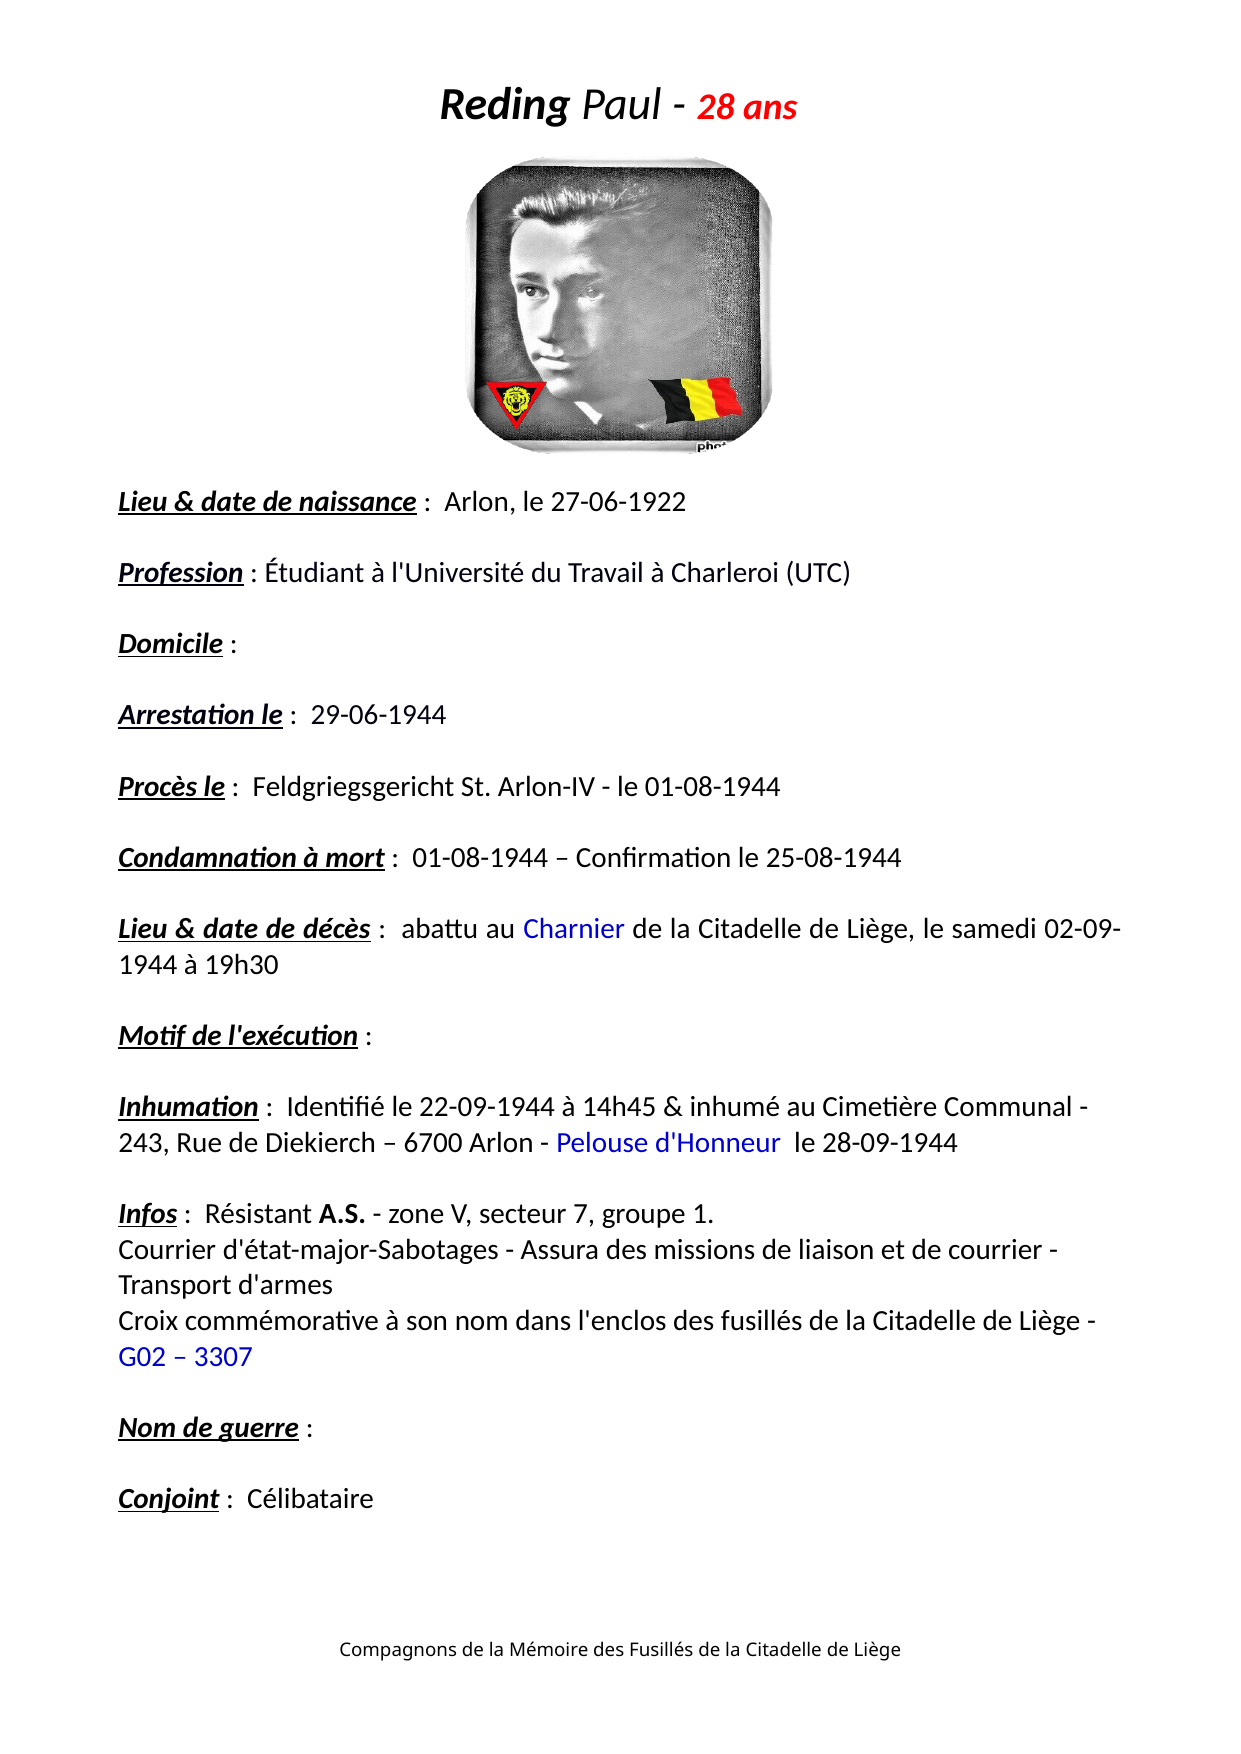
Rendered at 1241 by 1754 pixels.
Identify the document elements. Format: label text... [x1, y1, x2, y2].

text Lieu & date de naissance : Arlon, le 27-06-1922 [118, 483, 1122, 518]
text Inhumation : Identifié le 22-09-1944 à 14h45 & inhumé au Cimetière Communal - 243, Rue de Diekierch – 6700 Arlon - Pelouse d'Honneur le 28-09-1944 [118, 1088, 1122, 1159]
text Lieu & date de décès : abattu au Charnier de la Citadelle de Liège, le samedi 02-09-1944 à 19h30 [118, 910, 1122, 981]
text Condamnation à mort : 01-08-1944 – Confirmation le 25-08-1944 [118, 839, 1122, 874]
text Procès le : Feldgriegsgericht St. Arlon-IV - le 01-08-1944 [118, 768, 1122, 803]
text Domicile : [118, 625, 1122, 661]
text Profession : Étudiant à l'Université du Travail à Charleroi (UTC) [118, 554, 1122, 589]
text Conjoint : Célibataire [118, 1480, 1122, 1516]
text Reding Paul - 28 ans [118, 75, 1122, 131]
text Nom de guerre : [118, 1409, 1122, 1444]
text Courrier d'état-major-Sabotages - Assura des missions de liaison et de courrier - Transport d'armes Croix commémorative à son nom dans l'enclos des fusillés de la Citadelle de Liège - G02 – 3307 [118, 1231, 1122, 1373]
text Motif de l'exécution : [118, 1017, 1122, 1053]
text Infos : Résistant A.S. - zone V, secteur 7, groupe 1. [118, 1195, 1122, 1231]
text Arrestation le : 29-06-1944 [118, 696, 1122, 732]
